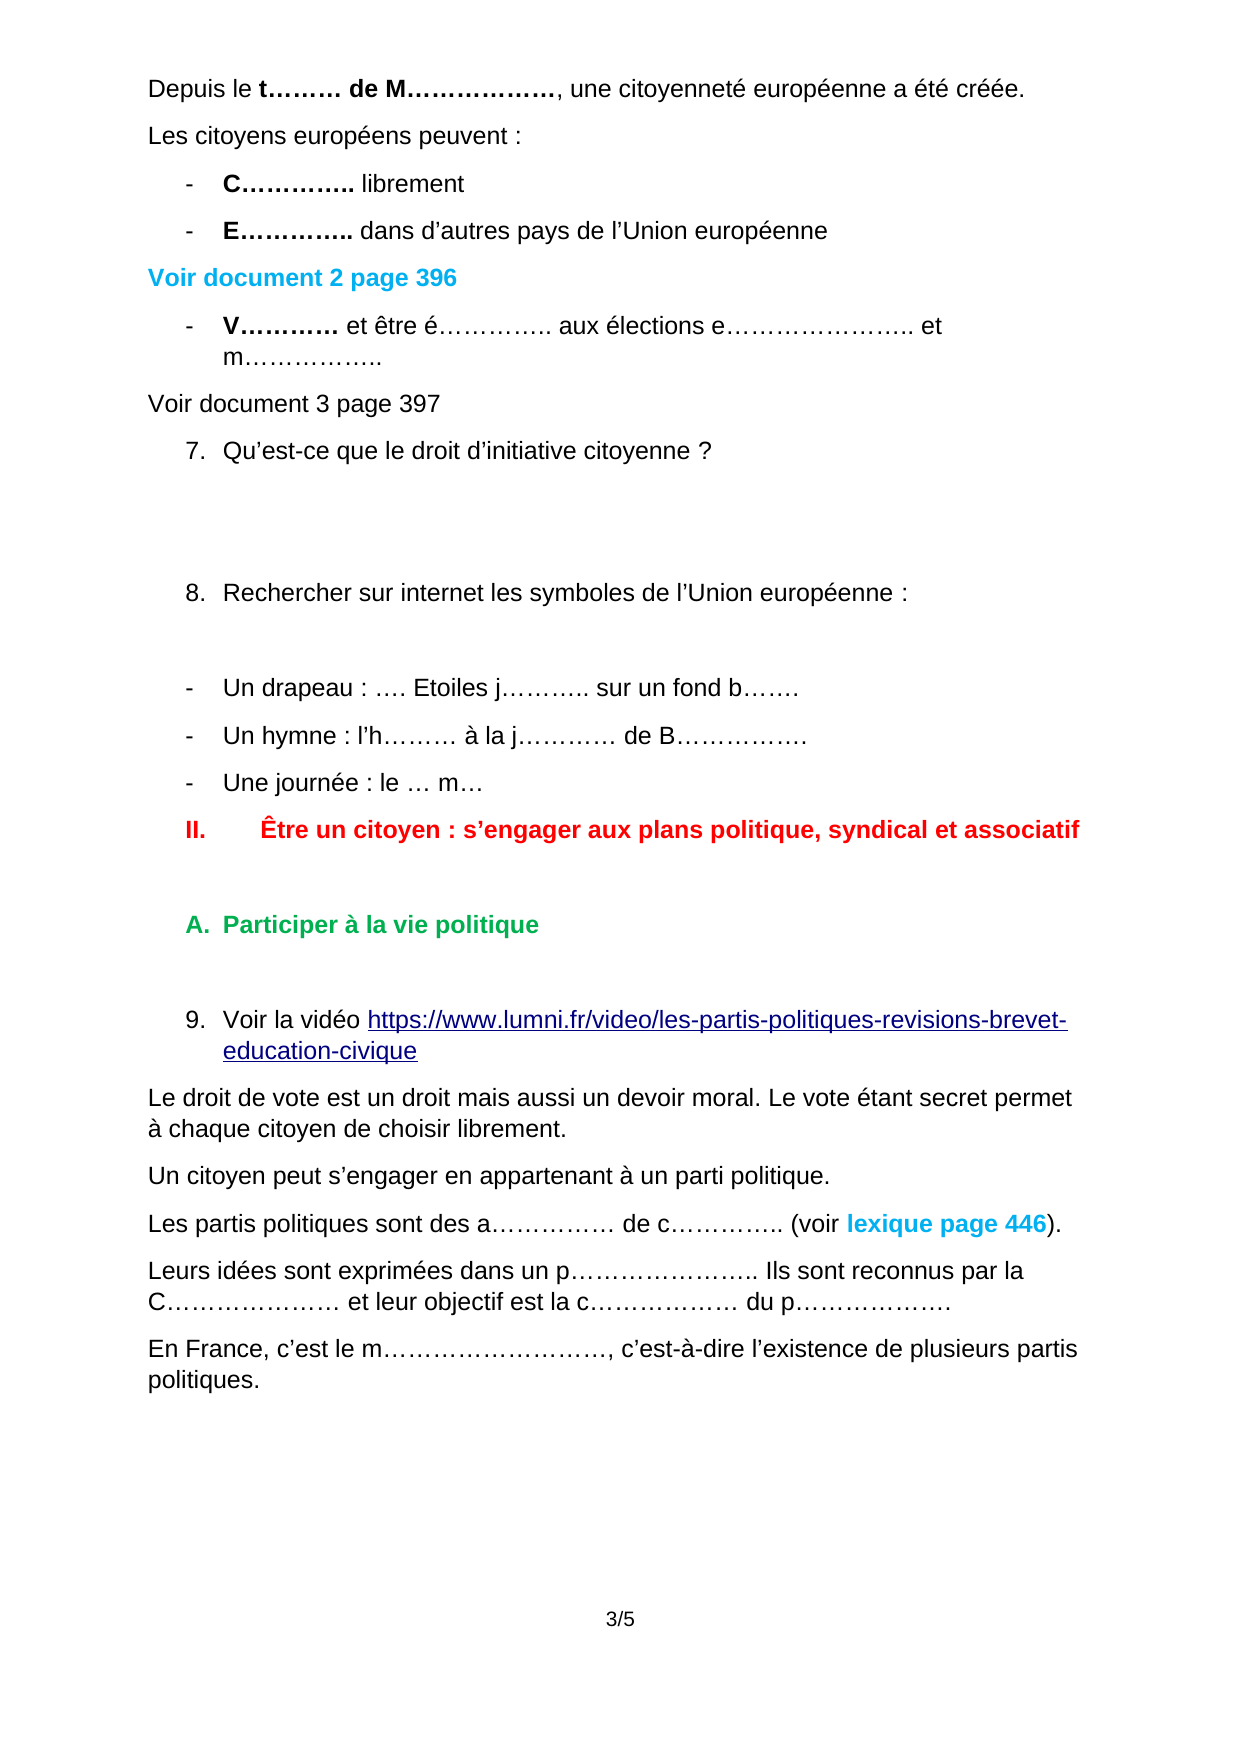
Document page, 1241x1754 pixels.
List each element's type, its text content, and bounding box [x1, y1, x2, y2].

list Être un citoyen : s’engager aux plans politique, syndical et associatif [185, 815, 1093, 844]
text Les citoyens européens peuvent : [148, 121, 1093, 150]
text Le droit de vote est un droit mais aussi un devoir moral. Le vote étant secret permet à chaque citoyen de choisir librement. [148, 1083, 1093, 1143]
text Un citoyen peut s’engager en appartenant à un parti politique. [148, 1161, 1093, 1190]
list E………….. dans d’autres pays de l’Union européenne [185, 216, 1093, 245]
text Les partis politiques sont des a…………… de c………….. (voir lexique page 446). [148, 1209, 1093, 1237]
list Une journée : le … m… [185, 768, 1093, 797]
text Leurs idées sont exprimées dans un p………………….. Ils sont reconnus par la C………………… et leur objectif est la c……………… du p………………. [148, 1256, 1093, 1316]
text En France, c’est le m………………………, c’est-à-dire l’existence de plusieurs partis politiques. [148, 1334, 1093, 1394]
list Rechercher sur internet les symboles de l’Union européenne : [185, 578, 1093, 607]
list Qu’est-ce que le droit d’initiative citoyenne ? [185, 436, 1093, 465]
list Un hymne : l’h……… à la j………… de B……………. [185, 721, 1093, 749]
list Un drapeau : …. Etoiles j……….. sur un fond b……. [185, 673, 1093, 702]
list Voir la vidéo https://www.lumni.fr/video/les-partis-politiques-revisions-brevet-education-civique [185, 1005, 1093, 1064]
list C………….. librement [185, 168, 1093, 197]
text Depuis le t……… de M………………, une citoyenneté européenne a été créée. [148, 74, 1093, 102]
text Voir document 2 page 396 [148, 263, 1093, 292]
list Participer à la vie politique [185, 910, 1093, 939]
list V………… et être é………….. aux élections e………………….. et m…………….. [185, 311, 1093, 370]
text Voir document 3 page 397 [148, 389, 1093, 418]
